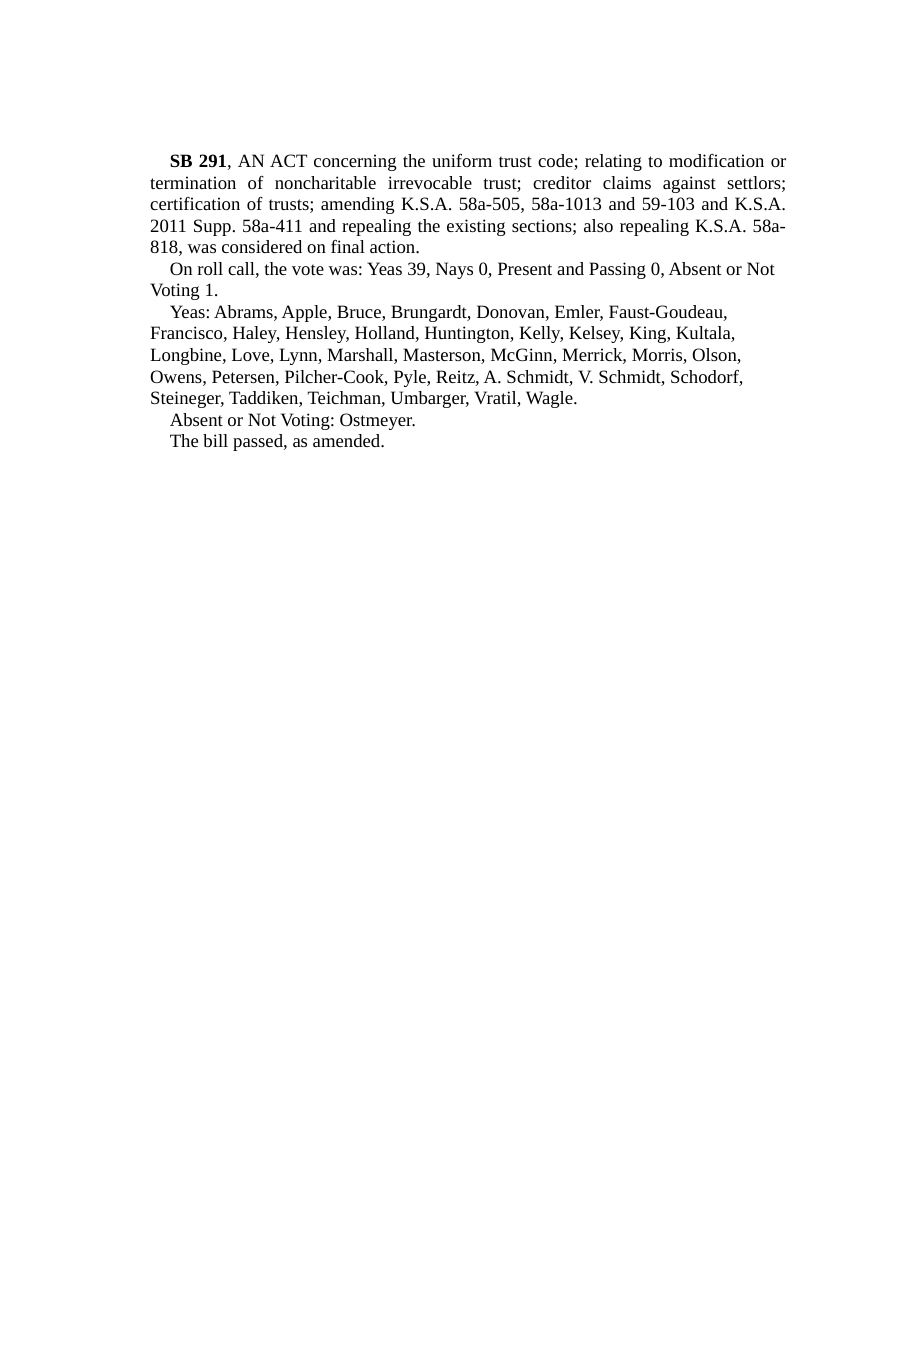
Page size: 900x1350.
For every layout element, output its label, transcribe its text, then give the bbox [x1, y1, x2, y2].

text On roll call, the vote was: Yeas 39, Nays 0, Present and Passing 0, Absent or Not Voting 1. [150, 258, 787, 301]
text Yeas: Abrams, Apple, Bruce, Brungardt, Donovan, Emler, Faust-Goudeau, Francisco, Haley, Hensley, Holland, Huntington, Kelly, Kelsey, King, Kultala, Longbine, Love, Lynn, Marshall, Masterson, McGinn, Merrick, Morris, Olson, Owens, Petersen, Pilcher-Cook, Pyle, Reitz, A. Schmidt, V. Schmidt, Schodorf, Steineger, Taddiken, Teichman, Umbarger, Vratil, Wagle. [150, 301, 787, 409]
text The bill passed, as amended. [150, 430, 787, 452]
text SB 291, AN ACT concerning the uniform trust code; relating to modification or termination of noncharitable irrevocable trust; creditor claims against settlors; certification of trusts; amending K.S.A. 58a-505, 58a-1013 and 59-103 and K.S.A. 2011 Supp. 58a-411 and repealing the existing sections; also repealing K.S.A. 58a-818, was considered on final action. [150, 150, 787, 258]
text Absent or Not Voting: Ostmeyer. [150, 409, 787, 430]
